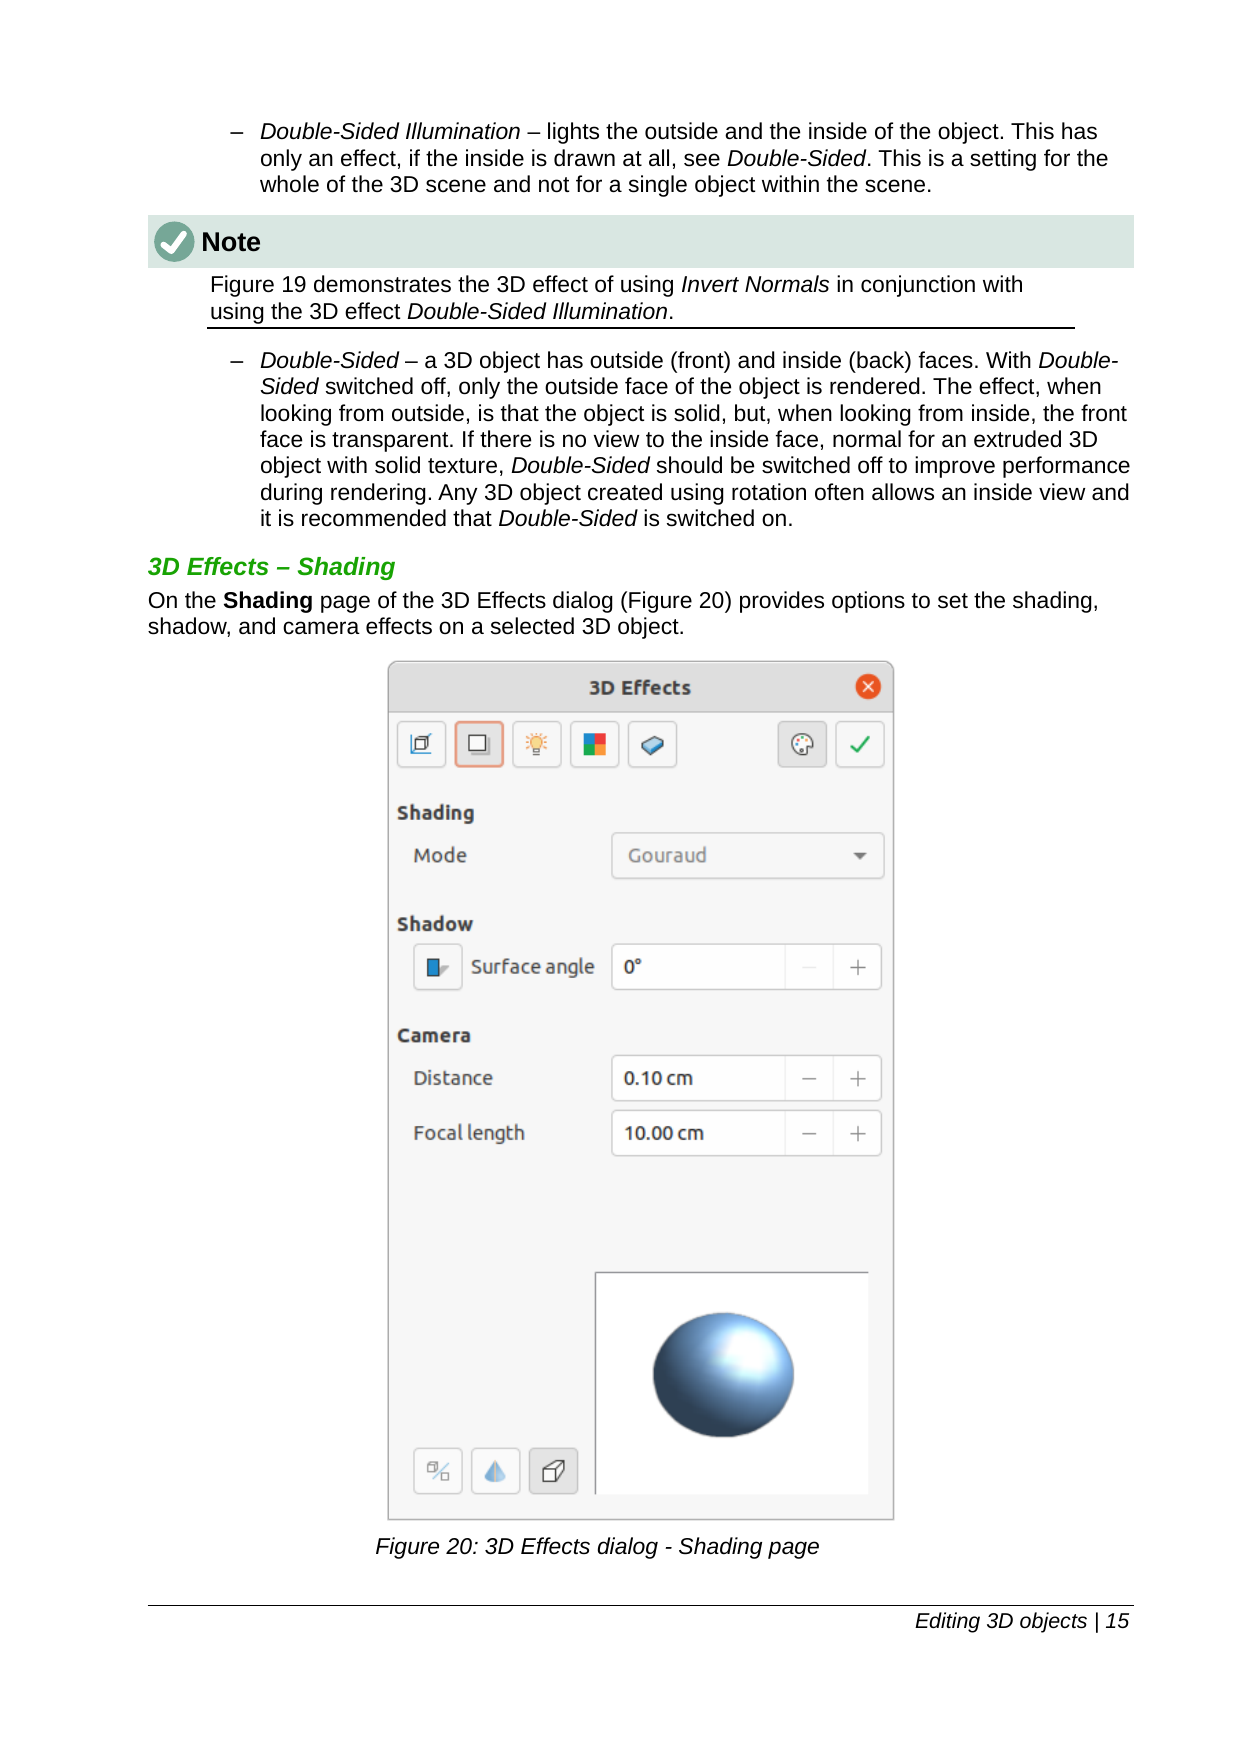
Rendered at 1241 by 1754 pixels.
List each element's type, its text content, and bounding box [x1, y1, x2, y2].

text Figure 19 demonstrates the 3D effect of using Invert Normals in conjunction with using the 3D effect Double-Sided Illumination. [207, 268, 1075, 327]
subtitle Note [148, 215, 1134, 268]
text Figure 20: 3D Effects dialog - Shading page [375, 1533, 907, 1559]
list Double-Sided Illumination – lights the outside and the inside of the object. This has only an effect, if the inside is drawn at all, see Double-Sided. This is a setting for the whole of the 3D scene and not for a single object within the scene. [230, 118, 1134, 197]
picture [375, 651, 907, 1533]
list Double-Sided – a 3D object has outside (front) and inside (back) faces. With Double-Sided switched off, only the outside face of the object is rendered. The effect, when looking from outside, is that the object is solid, but, when looking from inside, the front face is transparent. If there is no view to the inside face, normal for an extruded 3D object with solid texture, Double-Sided should be switched off to improve performance during rendering. Any 3D object created using rotation often allows an inside view and it is recommended that Double-Sided is switched on. [230, 347, 1134, 531]
subtitle 3D Effects – Shading [148, 552, 1134, 581]
text On the Shading page of the 3D Effects dialog (Figure 20) provides options to set the shading, shadow, and camera effects on a selected 3D object. [148, 587, 1134, 639]
